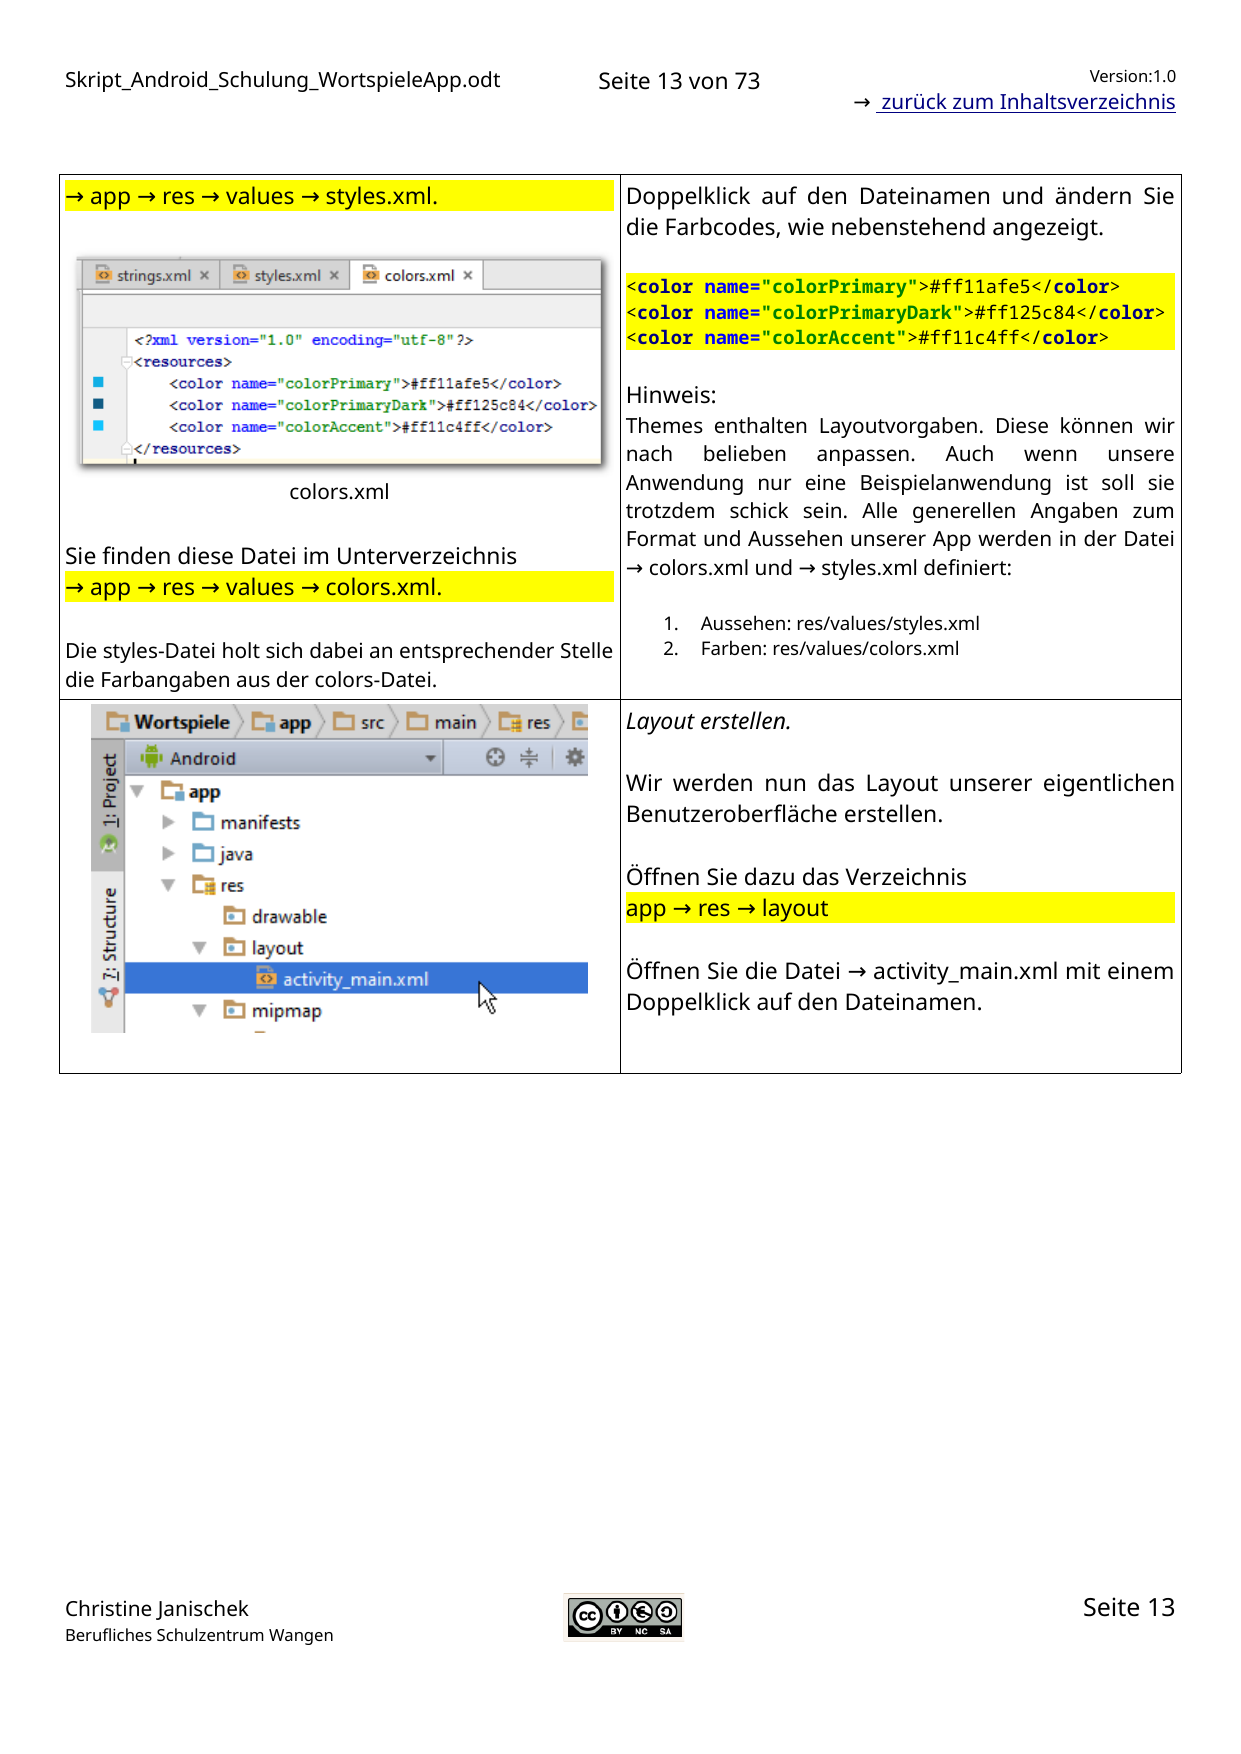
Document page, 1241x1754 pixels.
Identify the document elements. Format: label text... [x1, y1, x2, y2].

table_cell Doppelklick auf den Dateinamen und ändern Sie die Farbcodes, wie nebenstehend angezeigt. <color name="colorPrimary">#ff11afe5</color> <color name="colorPrimaryDark">#ff125c84</color> <color name="colorAccent">#ff11c4ff</color> Hinweis: Themes enthalten Layoutvorgaben. Diese können wir nach belieben anpassen. Auch wenn unsere Anwendung nur eine Beispielanwendung ist soll sie trotzdem schick sein. Alle generellen Angaben zum Format und Aussehen unserer App werden in der Datei → colors.xml und → styles.xml definiert: Aussehen: res/values/styles.xml Farben: res/values/colors.xml [621, 175, 1181, 699]
table_cell → app → res → values → styles.xml. colors.xml Sie finden diese Datei im Unterverzeichnis → app → res → values → colors.xml. Die styles-Datei holt sich dabei an entsprechender Stelle die Farbangaben aus der colors-Datei. [60, 175, 620, 699]
picture [563, 1592, 685, 1642]
table_cell Layout erstellen. Wir werden nun das Layout unserer eigentlichen Benutzeroberfläche erstellen. Öffnen Sie dazu das Verzeichnis app → res → layout Öffnen Sie die Datei → activity_main.xml mit einem Doppelklick auf den Dateinamen. [621, 700, 1181, 1073]
picture [91, 704, 588, 1033]
table_cell [60, 700, 620, 1073]
picture [64, 245, 615, 478]
